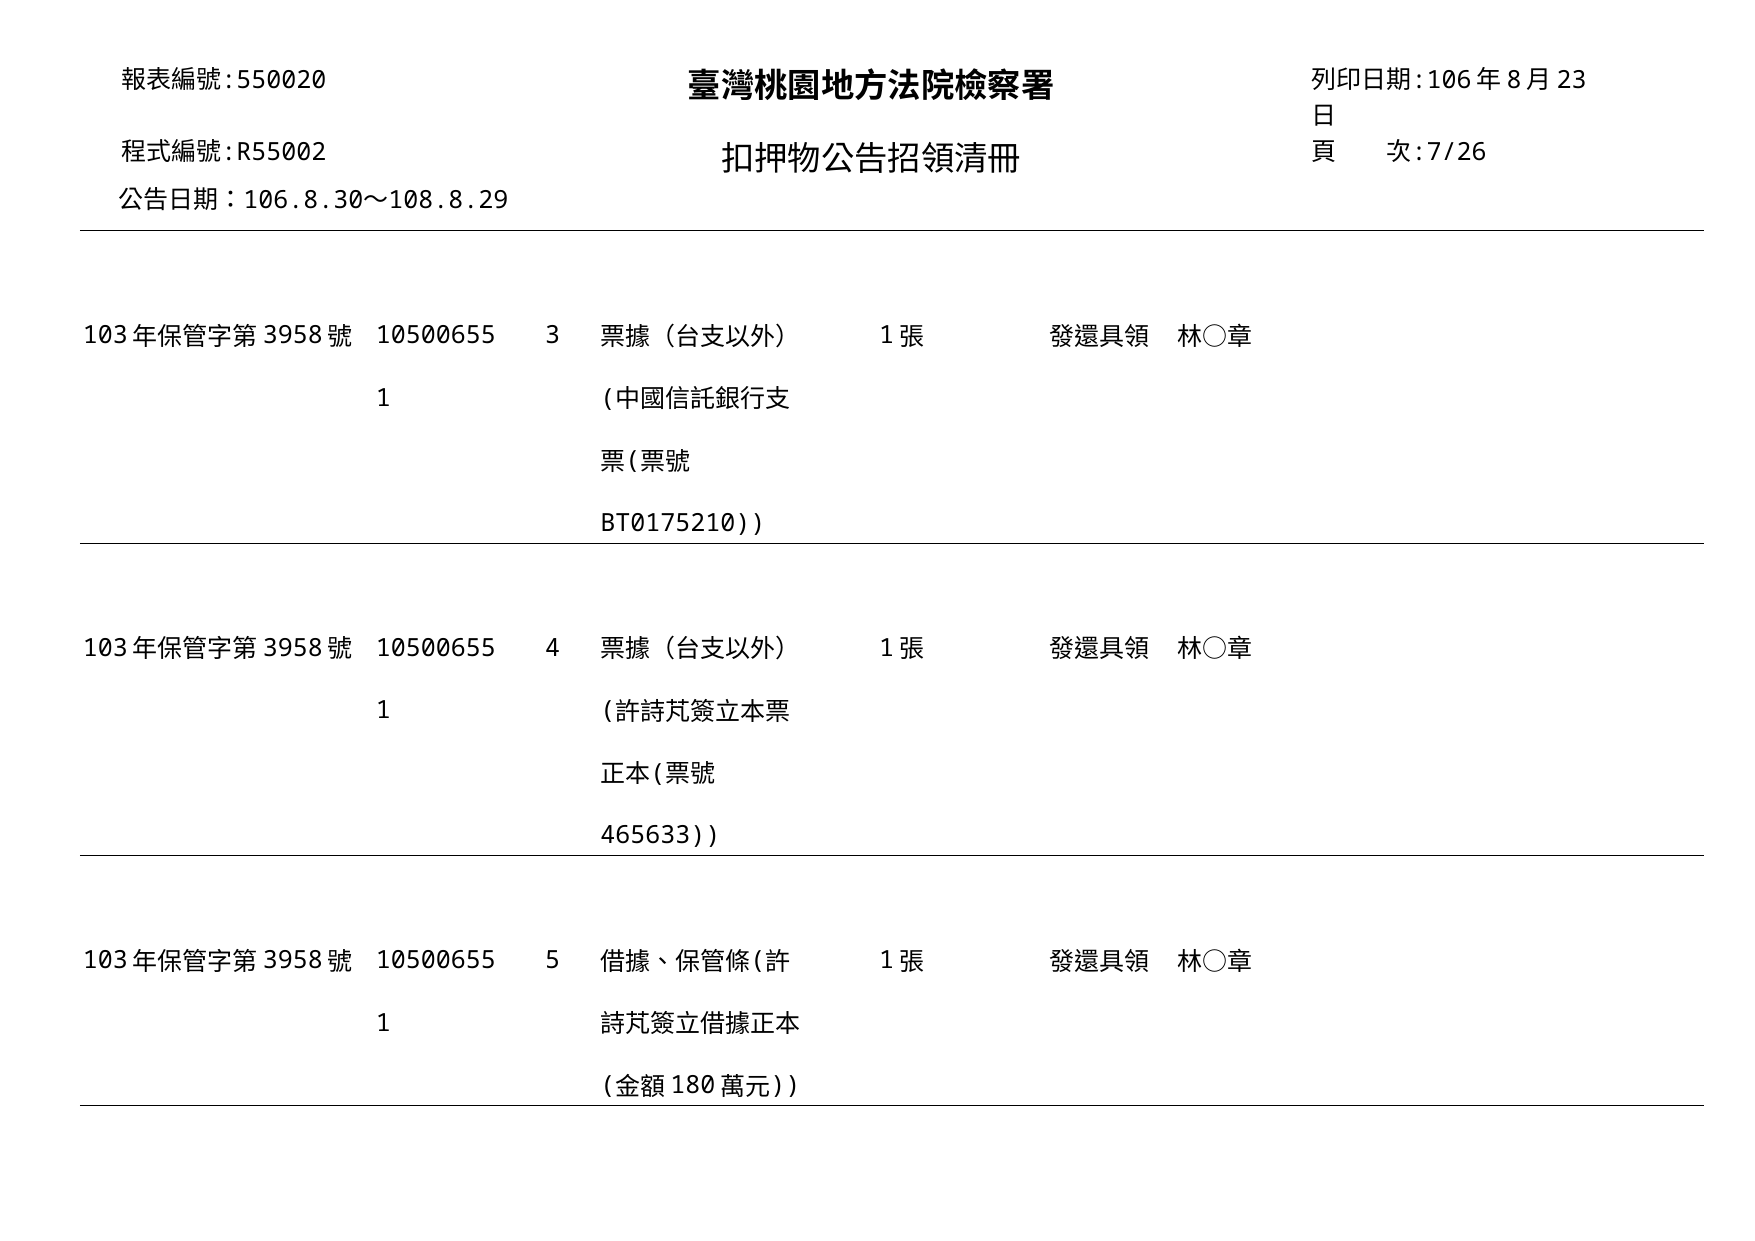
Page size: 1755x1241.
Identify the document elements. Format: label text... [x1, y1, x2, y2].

table_cell [1575, 544, 1704, 855]
table_cell 林○章 [1175, 544, 1317, 855]
table_cell [1317, 856, 1575, 1105]
table_cell [1317, 544, 1575, 855]
table_cell [1317, 231, 1575, 542]
table_cell 103年保管字第3958號 [80, 231, 373, 542]
table_cell 105006551 [373, 856, 507, 1105]
table_cell 103年保管字第3958號 [80, 856, 373, 1105]
table_cell 發還具領 [1046, 231, 1175, 542]
table_cell 票據（台支以外）(許詩芃簽立本票正本(票號465633)) [597, 544, 807, 855]
table_cell 103年保管字第3958號 [80, 544, 373, 855]
table_cell 林○章 [1175, 856, 1317, 1105]
table_cell [927, 231, 1046, 542]
table_cell 105006551 [373, 231, 507, 542]
table_cell 發還具領 [1046, 856, 1175, 1105]
table_cell 借據、保管條(許詩芃簽立借據正本(金額180萬元)) [597, 856, 807, 1105]
table_cell 發還具領 [1046, 544, 1175, 855]
table_cell 5 [507, 856, 597, 1105]
table_cell [927, 544, 1046, 855]
table_cell 3 [507, 231, 597, 542]
table_cell [927, 856, 1046, 1105]
table_cell 1張 [808, 544, 927, 855]
table_cell 105006551 [373, 544, 507, 855]
table_cell 1張 [808, 231, 927, 542]
table_cell 1張 [808, 856, 927, 1105]
table_cell [1575, 231, 1704, 542]
table_cell 林○章 [1175, 231, 1317, 542]
table_cell [1575, 856, 1704, 1105]
table_cell 票據（台支以外）(中國信託銀行支票(票號BT0175210)) [597, 231, 807, 542]
table_cell 4 [507, 544, 597, 855]
